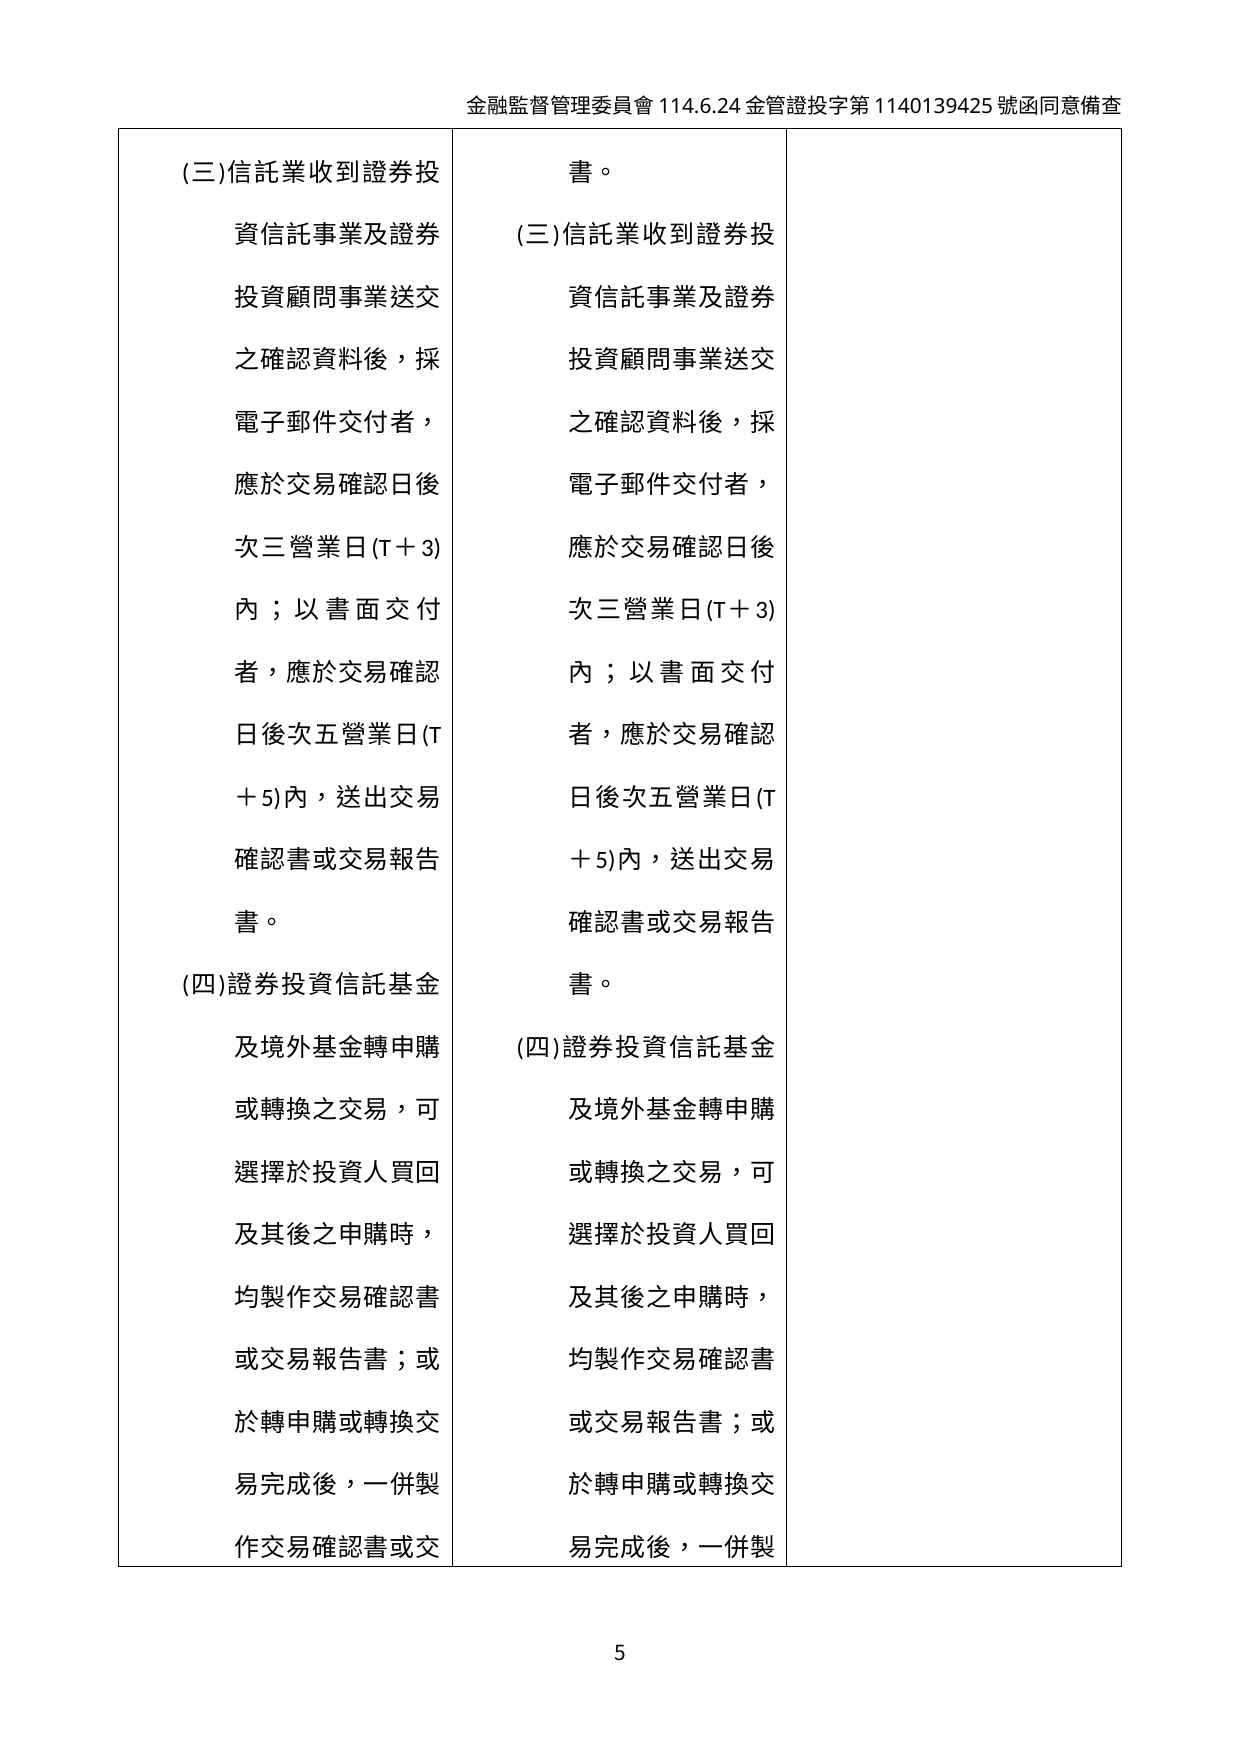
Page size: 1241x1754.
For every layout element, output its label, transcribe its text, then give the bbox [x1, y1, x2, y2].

table_cell (三)信託業收到證券投資信託事業及證券投資顧問事業送交之確認資料後，採電子郵件交付者，應於交易確認日後次三營業日(T＋3)內；以書面交付者，應於交易確認日後次五營業日(T＋5)內，送出交易確認書或交易報告書。 (四)證券投資信託基金及境外基金轉申購或轉換之交易，可選擇於投資人買回及其後之申購時，均製作交易確認書或交易報告書；或於轉申購或轉換交易完成後，一併製作交易確認書或交 [119, 129, 452, 1566]
table_cell 書。 (三)信託業收到證券投資信託事業及證券投資顧問事業送交之確認資料後，採電子郵件交付者，應於交易確認日後次三營業日(T＋3)內；以書面交付者，應於交易確認日後次五營業日(T＋5)內，送出交易確認書或交易報告書。 (四)證券投資信託基金及境外基金轉申購或轉換之交易，可選擇於投資人買回及其後之申購時，均製作交易確認書或交易報告書；或於轉申購或轉換交易完成後，一併製 [453, 129, 786, 1566]
table_cell [787, 129, 1121, 1566]
